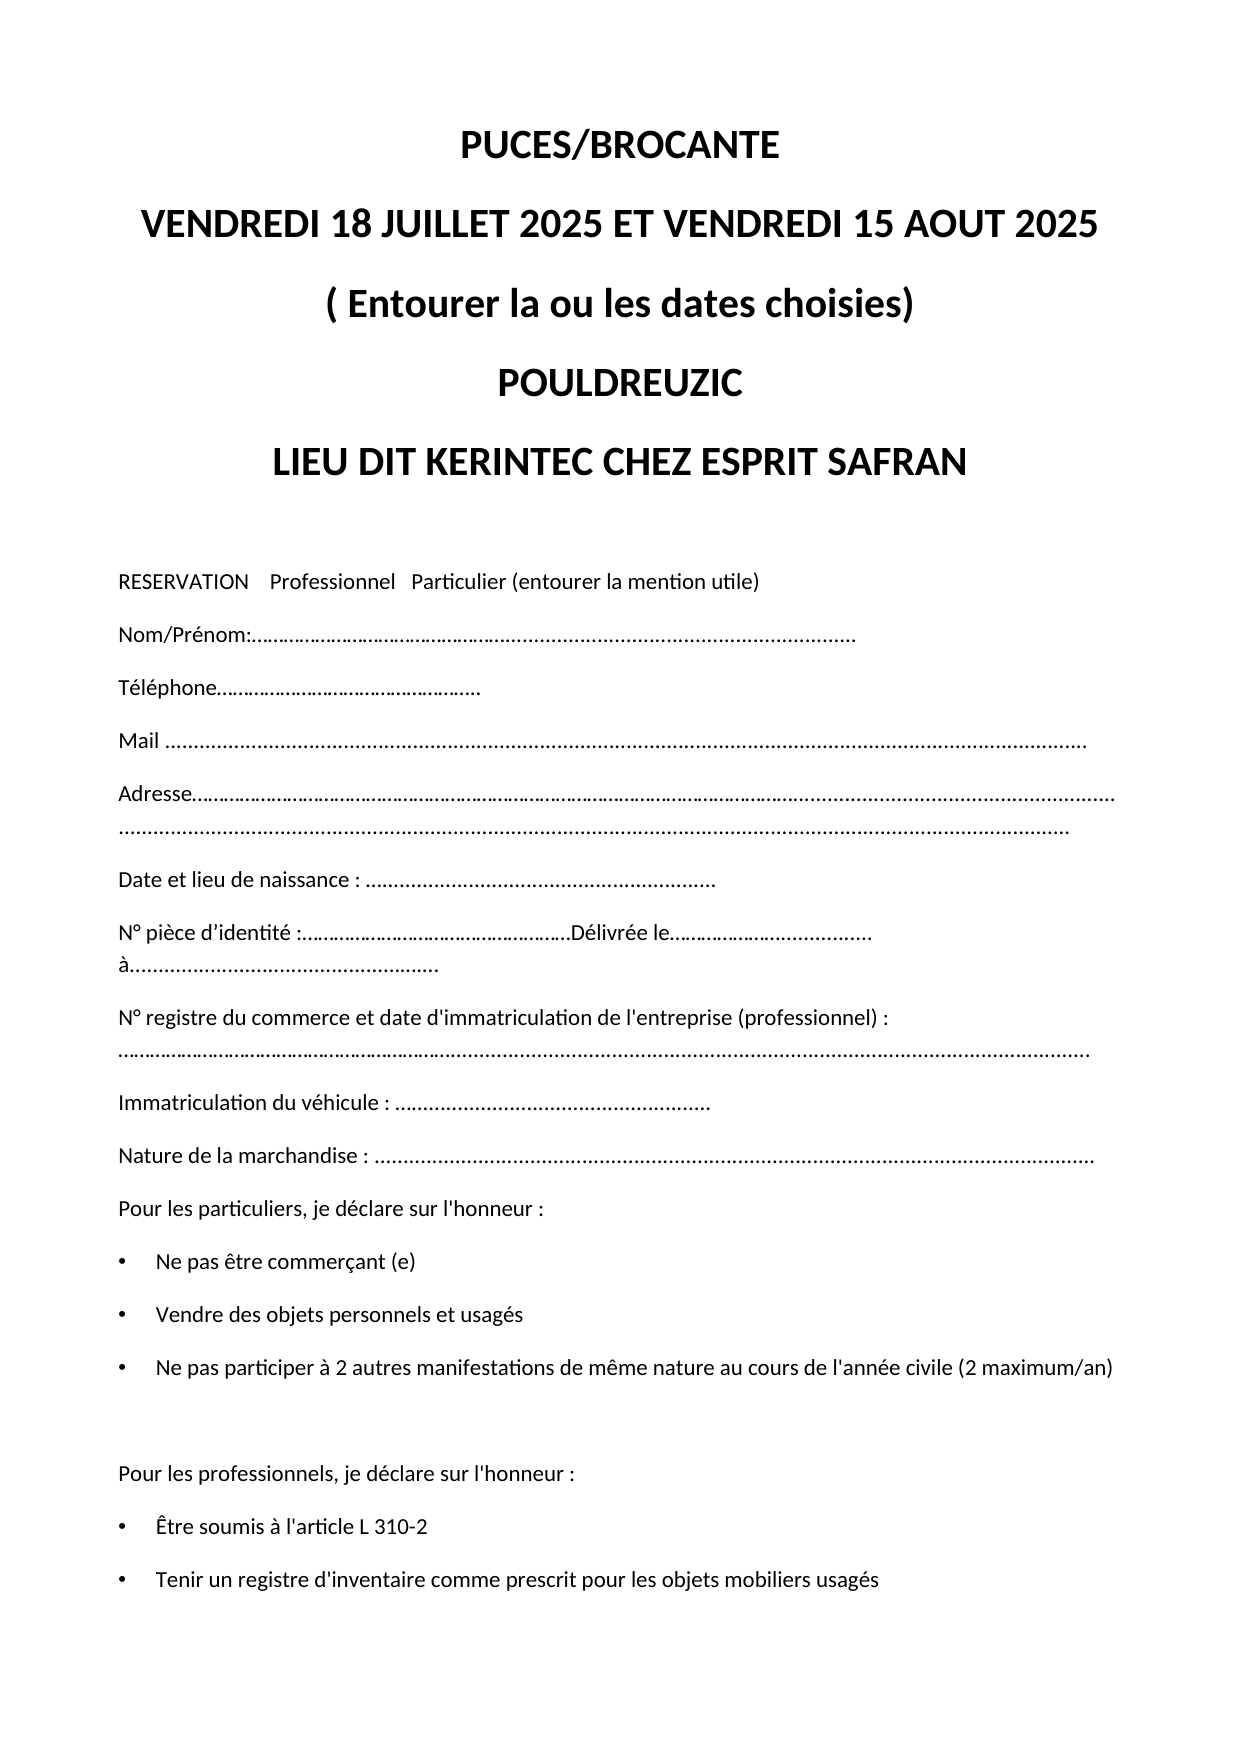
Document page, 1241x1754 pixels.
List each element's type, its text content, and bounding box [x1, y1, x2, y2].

list Ne pas participer à 2 autres manifestations de même nature au cours de l'année civile (2 maximum/an) [81, 1353, 1122, 1381]
text POULDREUZIC [118, 356, 1122, 407]
text Adresse……………………………………………………………………………………………………............................................................................................................................................................................................................................. [118, 779, 1122, 840]
text N° registre du commerce et date d'immatriculation de l'entreprise (professionnel) : ………………………………………………………............................................................................................................... [118, 1003, 1122, 1063]
text VENDREDI 18 JUILLET 2025 ET VENDREDI 15 AOUT 2025 [118, 197, 1122, 248]
text PUCES/BROCANTE [118, 118, 1122, 169]
text N° pièce d’identité :……………………………………………Délivrée le…………………................ à...............................................….... [118, 918, 1122, 978]
text Pour les professionnels, je déclare sur l'honneur : [118, 1459, 1122, 1487]
text RESERVATION Professionnel Particulier (entourer la mention utile) [118, 567, 1122, 596]
list Être soumis à l'article L 310-2 [81, 1512, 1122, 1540]
text Date et lieu de naissance : ….......................................................... [118, 865, 1122, 893]
text Téléphone………………………………………….. [118, 673, 1122, 702]
text LIEU DIT KERINTEC CHEZ ESPRIT SAFRAN [118, 435, 1122, 486]
text Mail ................................................................................................................................................................ [118, 727, 1122, 754]
list Ne pas être commerçant (e) [81, 1247, 1122, 1275]
list Vendre des objets personnels et usagés [81, 1300, 1122, 1328]
list Tenir un registre d'inventaire comme prescrit pour les objets mobiliers usagés [81, 1565, 1122, 1593]
text Immatriculation du véhicule : ….................................................... [118, 1088, 1122, 1116]
text Pour les particuliers, je déclare sur l'honneur : [118, 1194, 1122, 1222]
text Nature de la marchandise : ............................................................................................................................. [118, 1141, 1122, 1169]
text ( Entourer la ou les dates choisies) [118, 277, 1122, 327]
text Nom/Prénom:…………………………………………............................................................. [118, 621, 1122, 648]
